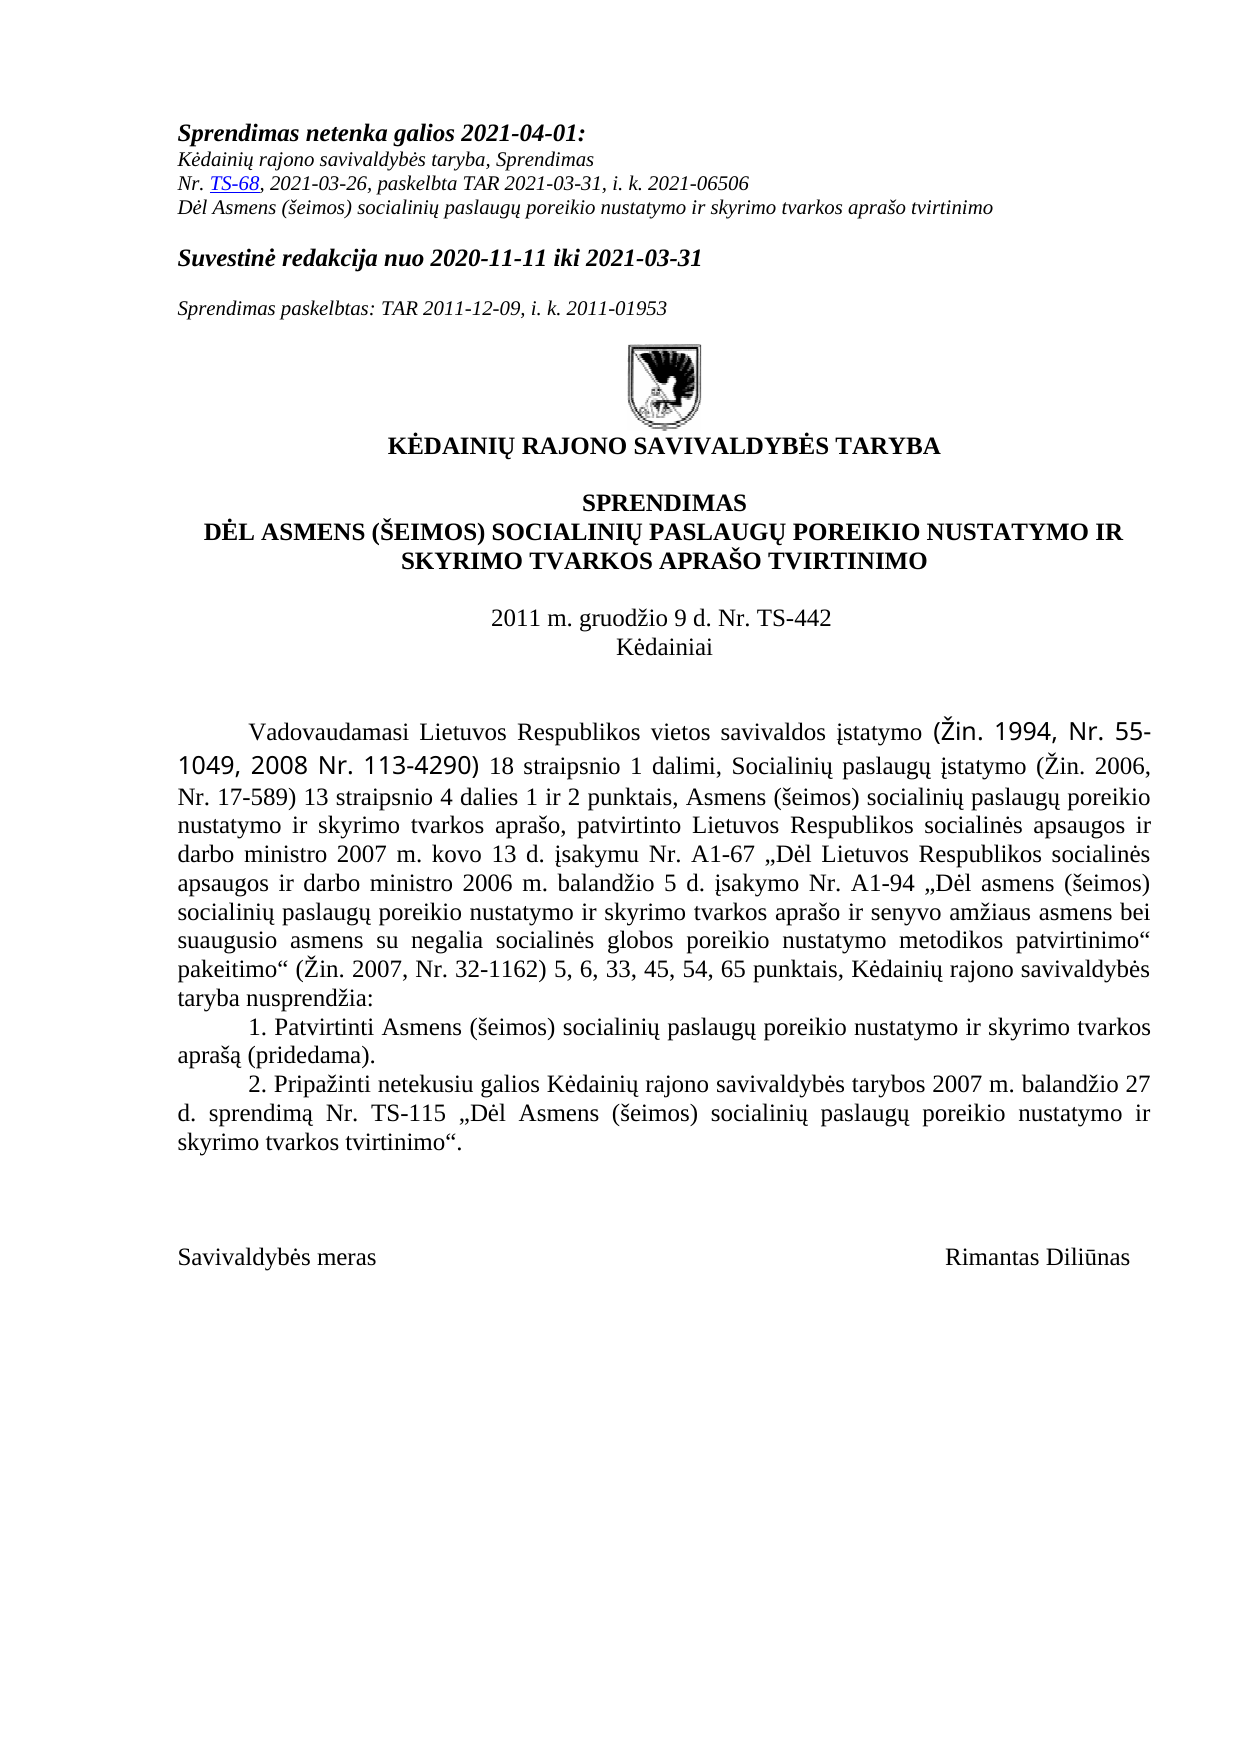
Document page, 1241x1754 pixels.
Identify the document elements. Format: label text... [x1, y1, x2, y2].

text DĖL ASMENS (ŠEIMOS) SOCIALINIŲ PASLAUGŲ POREIKIO NUSTATYMO IR SKYRIMO TVARKOS APRAŠO TVIRTINIMO [176, 517, 1152, 574]
text Dėl Asmens (šeimos) socialinių paslaugų poreikio nustatymo ir skyrimo tvarkos aprašo tvirtinimo [177, 195, 1152, 219]
text KĖDAINIŲ RAJONO SAVIVALDYBĖS TARYBA [177, 431, 1152, 459]
text 2. Pripažinti netekusiu galios Kėdainių rajono savivaldybės tarybos 2007 m. balandžio 27 d. sprendimą Nr. TS-115 „Dėl Asmens (šeimos) socialinių paslaugų poreikio nustatymo ir skyrimo tvarkos tvirtinimo“. [177, 1069, 1152, 1155]
text Suvestinė redakcija nuo 2020-11-11 iki 2021-03-31 [177, 243, 1152, 272]
text Kėdainiai [177, 632, 1152, 661]
text Savivaldybės meras Rimantas Diliūnas [177, 1242, 1152, 1270]
text Kėdainių rajono savivaldybės taryba, Sprendimas [177, 147, 1152, 171]
text 1. Patvirtinti Asmens (šeimos) socialinių paslaugų poreikio nustatymo ir skyrimo tvarkos aprašą (pridedama). [177, 1012, 1152, 1069]
text Nr. TS-68, 2021-03-26, paskelbta TAR 2021-03-31, i. k. 2021-06506 [177, 171, 1152, 195]
text SPRENDIMAS [177, 488, 1152, 517]
text Vadovaudamasi Lietuvos Respublikos vietos savivaldos įstatymo (Žin. 1994, Nr. 55-1049, 2008 Nr. 113-4290) 18 straipsnio 1 dalimi, Socialinių paslaugų įstatymo (Žin. 2006, Nr. 17-589) 13 straipsnio 4 dalies 1 ir 2 punktais, Asmens (šeimos) socialinių paslaugų poreikio nustatymo ir skyrimo tvarkos aprašo, patvirtinto Lietuvos Respublikos socialinės apsaugos ir darbo ministro 2007 m. kovo 13 d. įsakymu Nr. A1-67 „Dėl Lietuvos Respublikos socialinės apsaugos ir darbo ministro 2006 m. balandžio 5 d. įsakymo Nr. A1-94 „Dėl asmens (šeimos) socialinių paslaugų poreikio nustatymo ir skyrimo tvarkos aprašo ir senyvo amžiaus asmens bei suaugusio asmens su negalia socialinės globos poreikio nustatymo metodikos patvirtinimo“ pakeitimo“ (Žin. 2007, Nr. 32-1162) 5, 6, 33, 45, 54, 65 punktais, Kėdainių rajono savivaldybės taryba nusprendžia: [177, 713, 1152, 1012]
text Sprendimas paskelbtas: TAR 2011-12-09, i. k. 2011-01953 [177, 296, 1152, 320]
text Sprendimas netenka galios 2021-04-01: [177, 118, 1152, 147]
text 2011 m. gruodžio 9 d. Nr. TS-442 [177, 603, 1152, 632]
